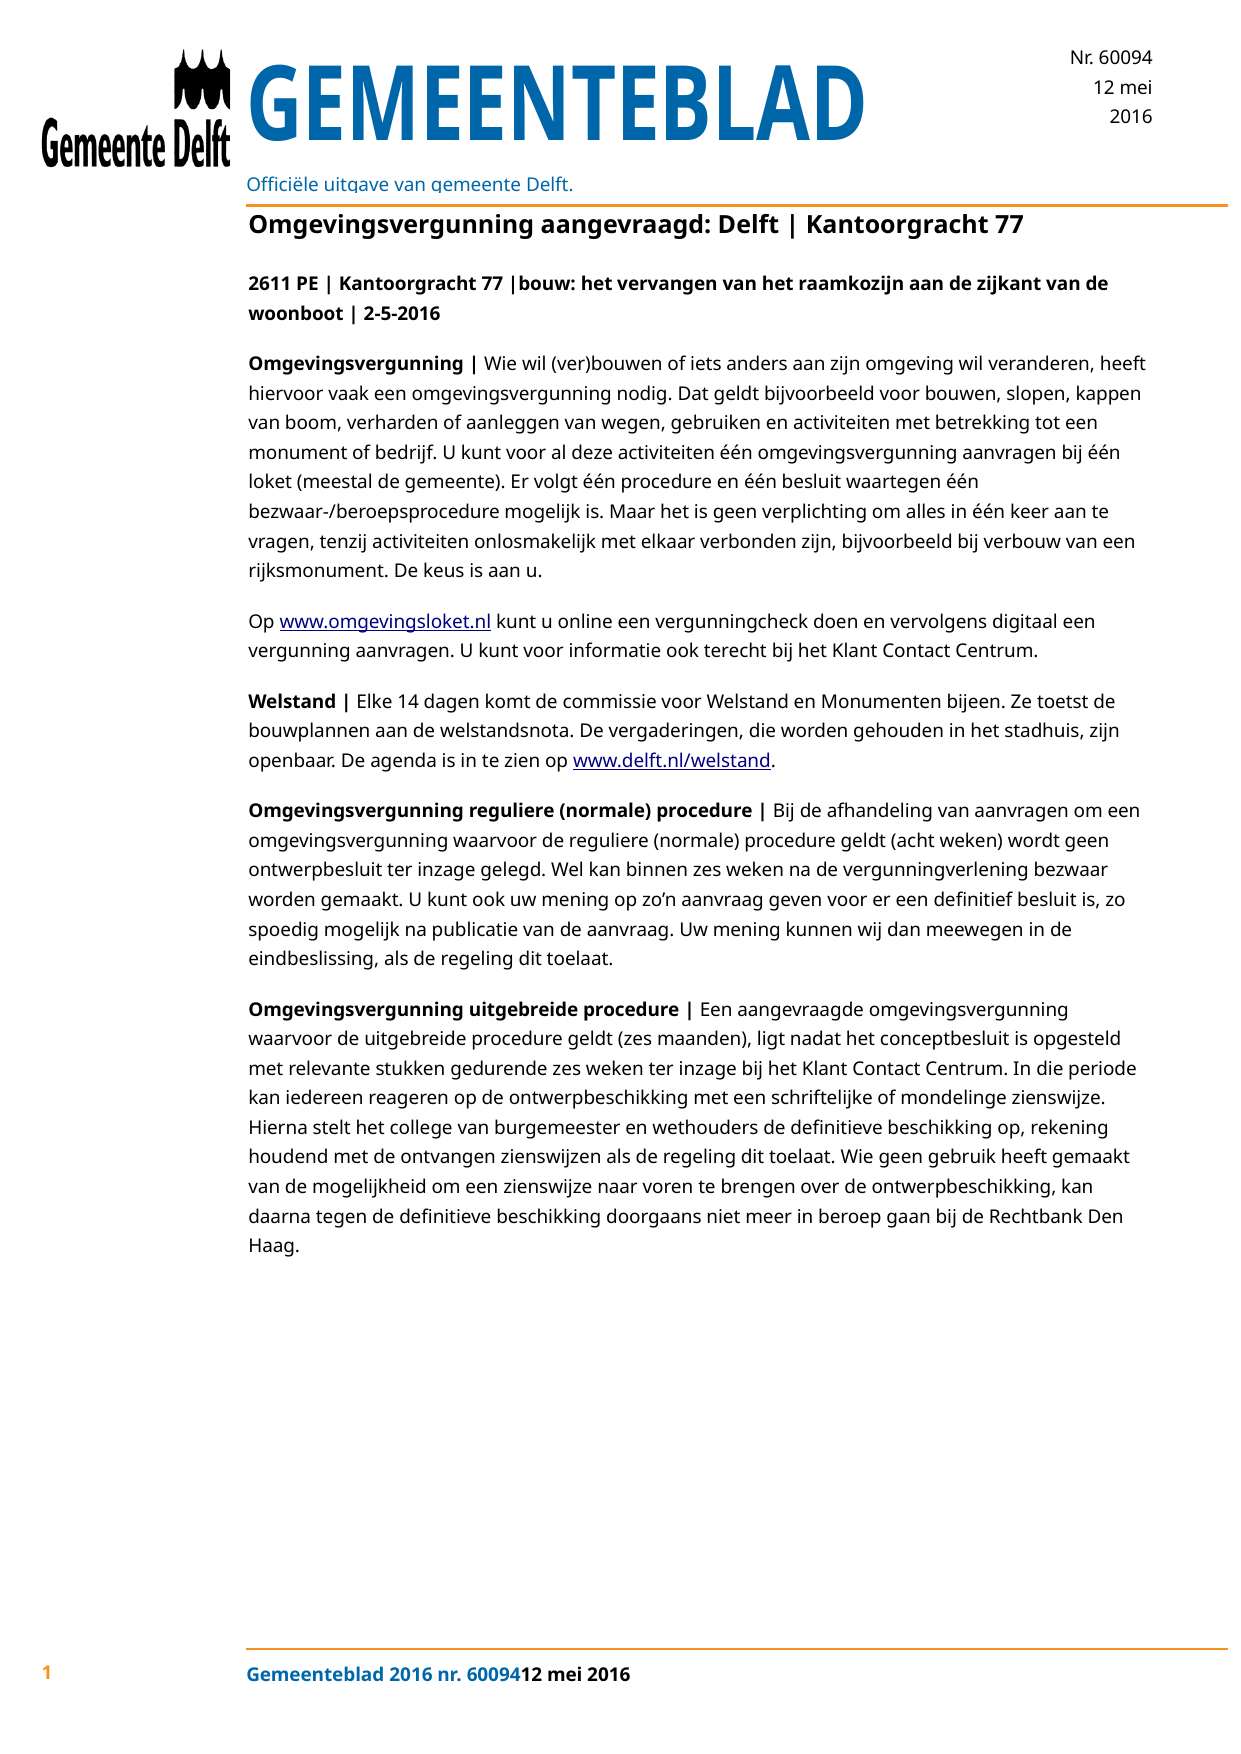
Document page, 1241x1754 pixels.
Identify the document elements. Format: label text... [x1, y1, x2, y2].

text Omgevingsvergunning | Wie wil (ver)bouwen of iets anders aan zijn omgeving wil veranderen, heeft hiervoor vaak een omgevingsvergunning nodig. Dat geldt bijvoorbeeld voor bouwen, slopen, kappen van boom, verharden of aanleggen van wegen, gebruiken en activiteiten met betrekking tot een monument of bedrijf. U kunt voor al deze activiteiten één omgevingsvergunning aanvragen bij één loket (meestal de gemeente). Er volgt één procedure en één besluit waartegen één bezwaar-/beroepsprocedure mogelijk is. Maar het is geen verplichting om alles in één keer aan te vragen, tenzij activiteiten onlosmakelijk met elkaar verbonden zijn, bijvoorbeeld bij verbouw van een rijksmonument. De keus is aan u. [248, 350, 1152, 583]
text Op www.omgevingsloket.nl kunt u online een vergunningcheck doen en vervolgens digitaal een vergunning aanvragen. U kunt voor informatie ook terecht bij het Klant Contact Centrum. [248, 608, 1152, 663]
text Omgevingsvergunning reguliere (normale) procedure | Bij de afhandeling van aanvragen om een omgevingsvergunning waarvoor de reguliere (normale) procedure geldt (acht weken) wordt geen ontwerpbesluit ter inzage gelegd. Wel kan binnen zes weken na de vergunningverlening bezwaar worden gemaakt. U kunt ook uw mening op zo’n aanvraag geven voor er een definitief besluit is, zo spoedig mogelijk na publicatie van de aanvraag. Uw mening kunnen wij dan meewegen in de eindbeslissing, als de regeling dit toelaat. [248, 797, 1152, 971]
text Omgevingsvergunning aangevraagd: Delft | Kantoorgracht 77 [248, 207, 1152, 241]
text Omgevingsvergunning uitgebreide procedure | Een aangevraagde omgevingsvergunning waarvoor de uitgebreide procedure geldt (zes maanden), ligt nadat het conceptbesluit is opgesteld met relevante stukken gedurende zes weken ter inzage bij het Klant Contact Centrum. In die periode kan iedereen reageren op de ontwerpbeschikking met een schriftelijke of mondelinge zienswijze. Hierna stelt het college van burgemeester en wethouders de definitieve beschikking op, rekening houdend met de ontvangen zienswijzen als de regeling dit toelaat. Wie geen gebruik heeft gemaakt van de mogelijkheid om een zienswijze naar voren te brengen over de ontwerpbeschikking, kan daarna tegen de definitieve beschikking doorgaans niet meer in beroep gaan bij de Rechtbank Den Haag. [248, 996, 1152, 1258]
picture [41, 47, 231, 172]
text Welstand | Elke 14 dagen komt de commissie voor Welstand en Monumenten bijeen. Ze toetst de bouwplannen aan de welstandsnota. De vergaderingen, die worden gehouden in het stadhuis, zijn openbaar. De agenda is in te zien op www.delft.nl/welstand. [248, 688, 1152, 773]
text 2611 PE | Kantoorgracht 77 |bouw: het vervangen van het raamkozijn aan de zijkant van de woonboot | 2-5-2016 [248, 270, 1152, 326]
